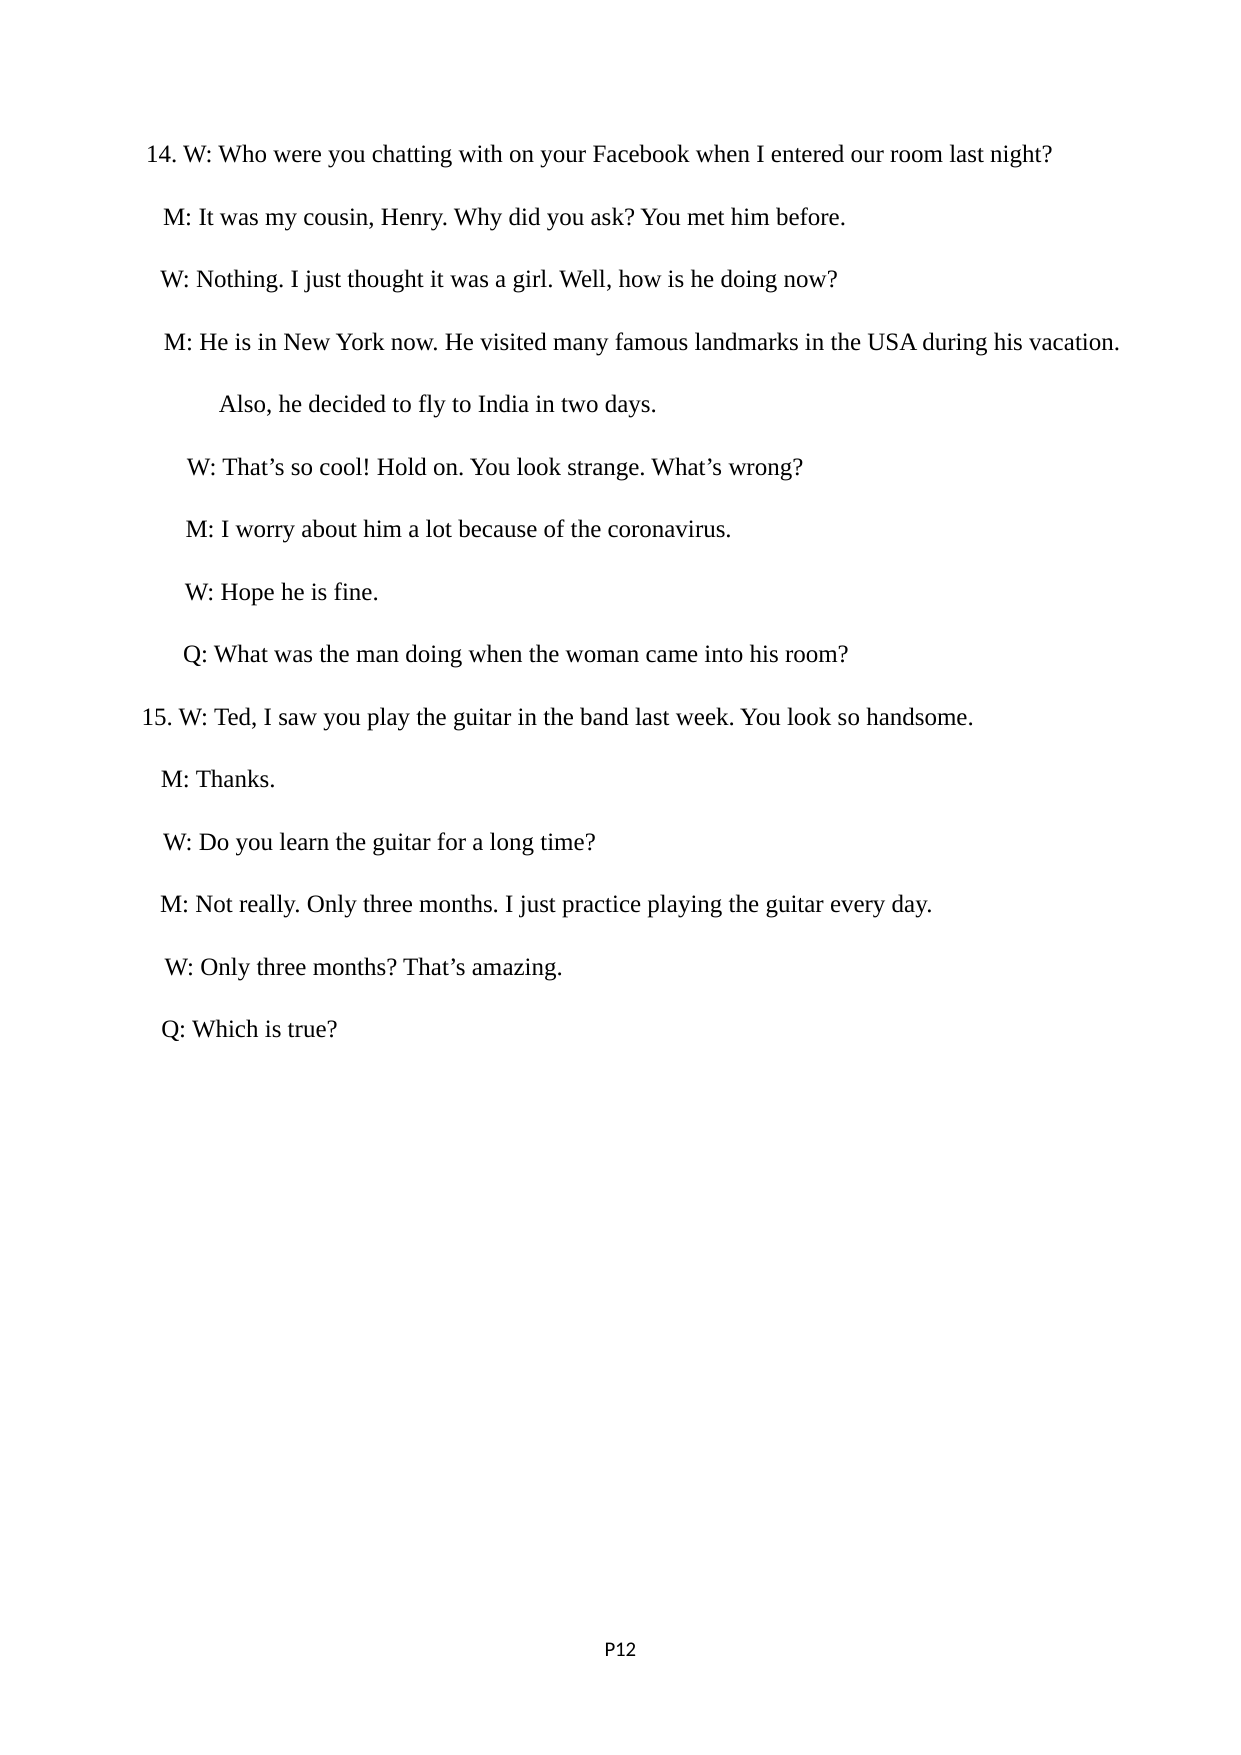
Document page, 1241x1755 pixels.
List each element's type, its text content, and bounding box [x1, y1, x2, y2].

text M: It was my cousin, Henry. Why did you ask? You met him before. [139, 175, 1151, 237]
text W: Do you learn the guitar for a long time? [139, 800, 1151, 862]
text M: He is in New York now. He visited many famous landmarks in the USA during his vacation. [139, 300, 1151, 362]
text Also, he decided to fly to India in two days. [139, 362, 1151, 425]
text W: Only three months? That’s amazing. [139, 925, 1151, 987]
text Q: What was the man doing when the woman came into his room? [139, 612, 1151, 675]
text M: Thanks. [139, 737, 1151, 800]
text W: Hope he is fine. [139, 550, 1151, 612]
text 15. W: Ted, I saw you play the guitar in the band last week. You look so handsome. [139, 675, 1151, 737]
text W: Nothing. I just thought it was a girl. Well, how is he doing now? [139, 237, 1151, 300]
text W: That’s so cool! Hold on. You look strange. What’s wrong? [139, 425, 1151, 487]
text M: Not really. Only three months. I just practice playing the guitar every day. [139, 862, 1151, 925]
text 14. W: Who were you chatting with on your Facebook when I entered our room last night? [139, 112, 1151, 175]
text Q: Which is true? [139, 987, 1151, 1050]
text M: I worry about him a lot because of the coronavirus. [139, 487, 1151, 550]
